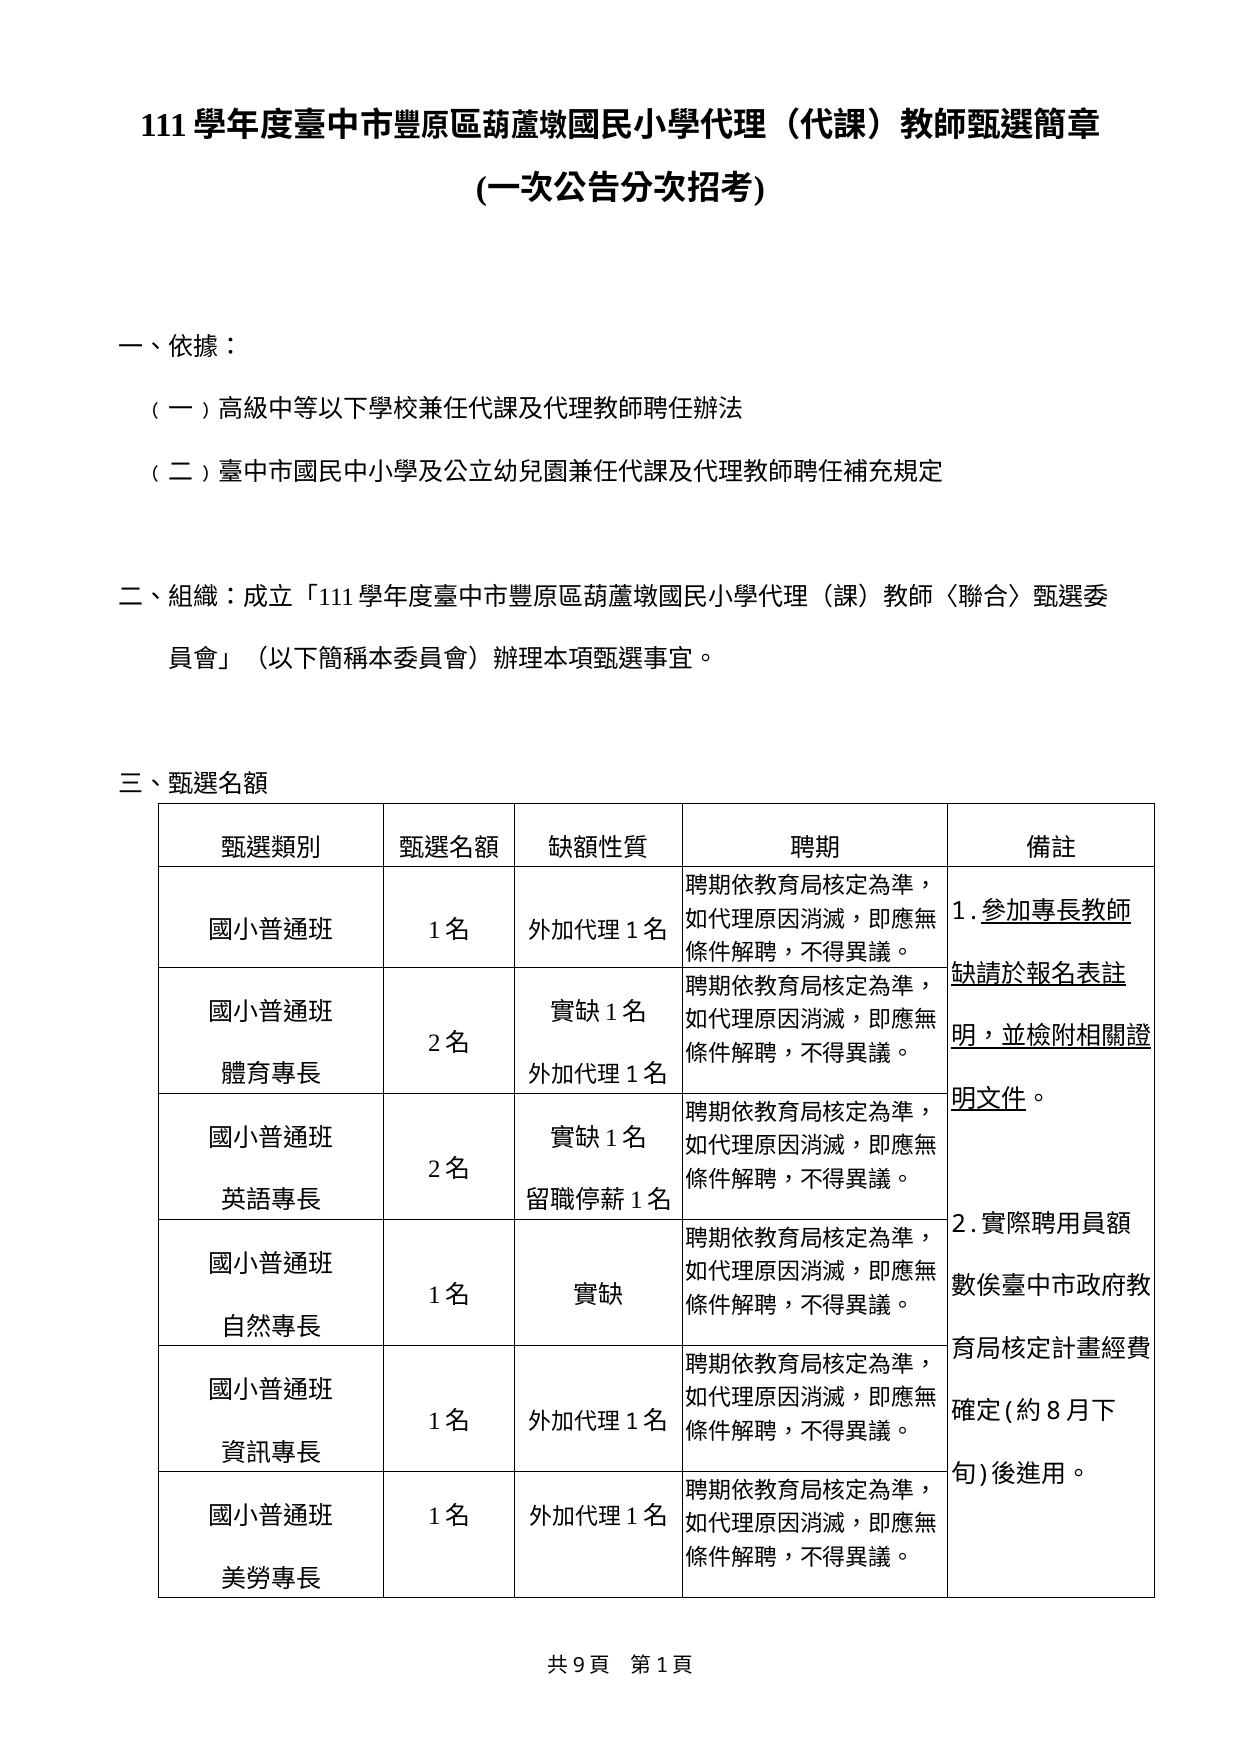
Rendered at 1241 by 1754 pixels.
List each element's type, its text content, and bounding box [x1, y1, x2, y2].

table_header 甄選類別 [159, 804, 383, 866]
table_cell 1名 [384, 1220, 514, 1345]
table_cell 1名 [384, 867, 514, 967]
table_cell 2名 [384, 1094, 514, 1219]
table_cell 聘期依教育局核定為準，如代理原因消滅，即應無條件解聘，不得異議。 [683, 1472, 947, 1597]
text 一、依據： [118, 303, 1122, 365]
table_cell 聘期依教育局核定為準，如代理原因消滅，即應無條件解聘，不得異議。 [683, 1220, 947, 1345]
table_cell 外加代理1名 [515, 1346, 682, 1471]
table_cell 實缺 [515, 1220, 682, 1345]
table_cell 國小普通班 英語專長 [159, 1094, 383, 1219]
table_cell 外加代理1名 [515, 1472, 682, 1597]
table_cell 國小普通班 資訊專長 [159, 1346, 383, 1471]
table_cell 外加代理1名 [515, 867, 682, 967]
table_cell 聘期依教育局核定為準，如代理原因消滅，即應無條件解聘，不得異議。 [683, 1094, 947, 1219]
table_header 聘期 [683, 804, 947, 866]
text 二、組織：成立「111學年度臺中市豐原區葫蘆墩國民小學代理（課）教師〈聯合〉甄選委員會」（以下簡稱本委員會）辦理本項甄選事宜。 [118, 553, 1122, 678]
table_cell 聘期依教育局核定為準，如代理原因消滅，即應無條件解聘，不得異議。 [683, 867, 947, 967]
table_cell 1名 [384, 1472, 514, 1597]
text (一次公告分次招考) [118, 143, 1122, 206]
table_header 備註 [948, 804, 1154, 866]
table_cell 國小普通班 體育專長 [159, 968, 383, 1093]
table_cell 聘期依教育局核定為準，如代理原因消滅，即應無條件解聘，不得異議。 [683, 968, 947, 1093]
table_cell 實缺1名 留職停薪1名 [515, 1094, 682, 1219]
text ﹙二﹚臺中市國民中小學及公立幼兒園兼任代課及代理教師聘任補充規定 [143, 428, 1122, 490]
text 三、甄選名額 [118, 740, 1122, 803]
table_cell 1.參加專長教師缺請於報名表註明，並檢附相關證明文件。 2.實際聘用員額數俟臺中市政府教育局核定計畫經費確定(約8月下旬)後進用。 3.備取若干名。 4.授課以領域專長為主，兼若干其他科目，依實際排課為準。 [948, 867, 1154, 1597]
table_cell 國小普通班 [159, 867, 383, 967]
table_header 甄選名額 [384, 804, 514, 866]
table_cell 國小普通班 美勞專長 [159, 1472, 383, 1597]
text ﹙一﹚高級中等以下學校兼任代課及代理教師聘任辦法 [143, 365, 1122, 428]
table_cell 國小普通班 自然專長 [159, 1220, 383, 1345]
table_header 缺額性質 [515, 804, 682, 866]
table_cell 實缺1名 外加代理1名 [515, 968, 682, 1093]
table_cell 聘期依教育局核定為準，如代理原因消滅，即應無條件解聘，不得異議。 [683, 1346, 947, 1471]
text 111學年度臺中市豐原區葫蘆墩國民小學代理（代課）教師甄選簡章 [118, 81, 1122, 143]
table_cell 1名 [384, 1346, 514, 1471]
table_cell 2名 [384, 968, 514, 1093]
